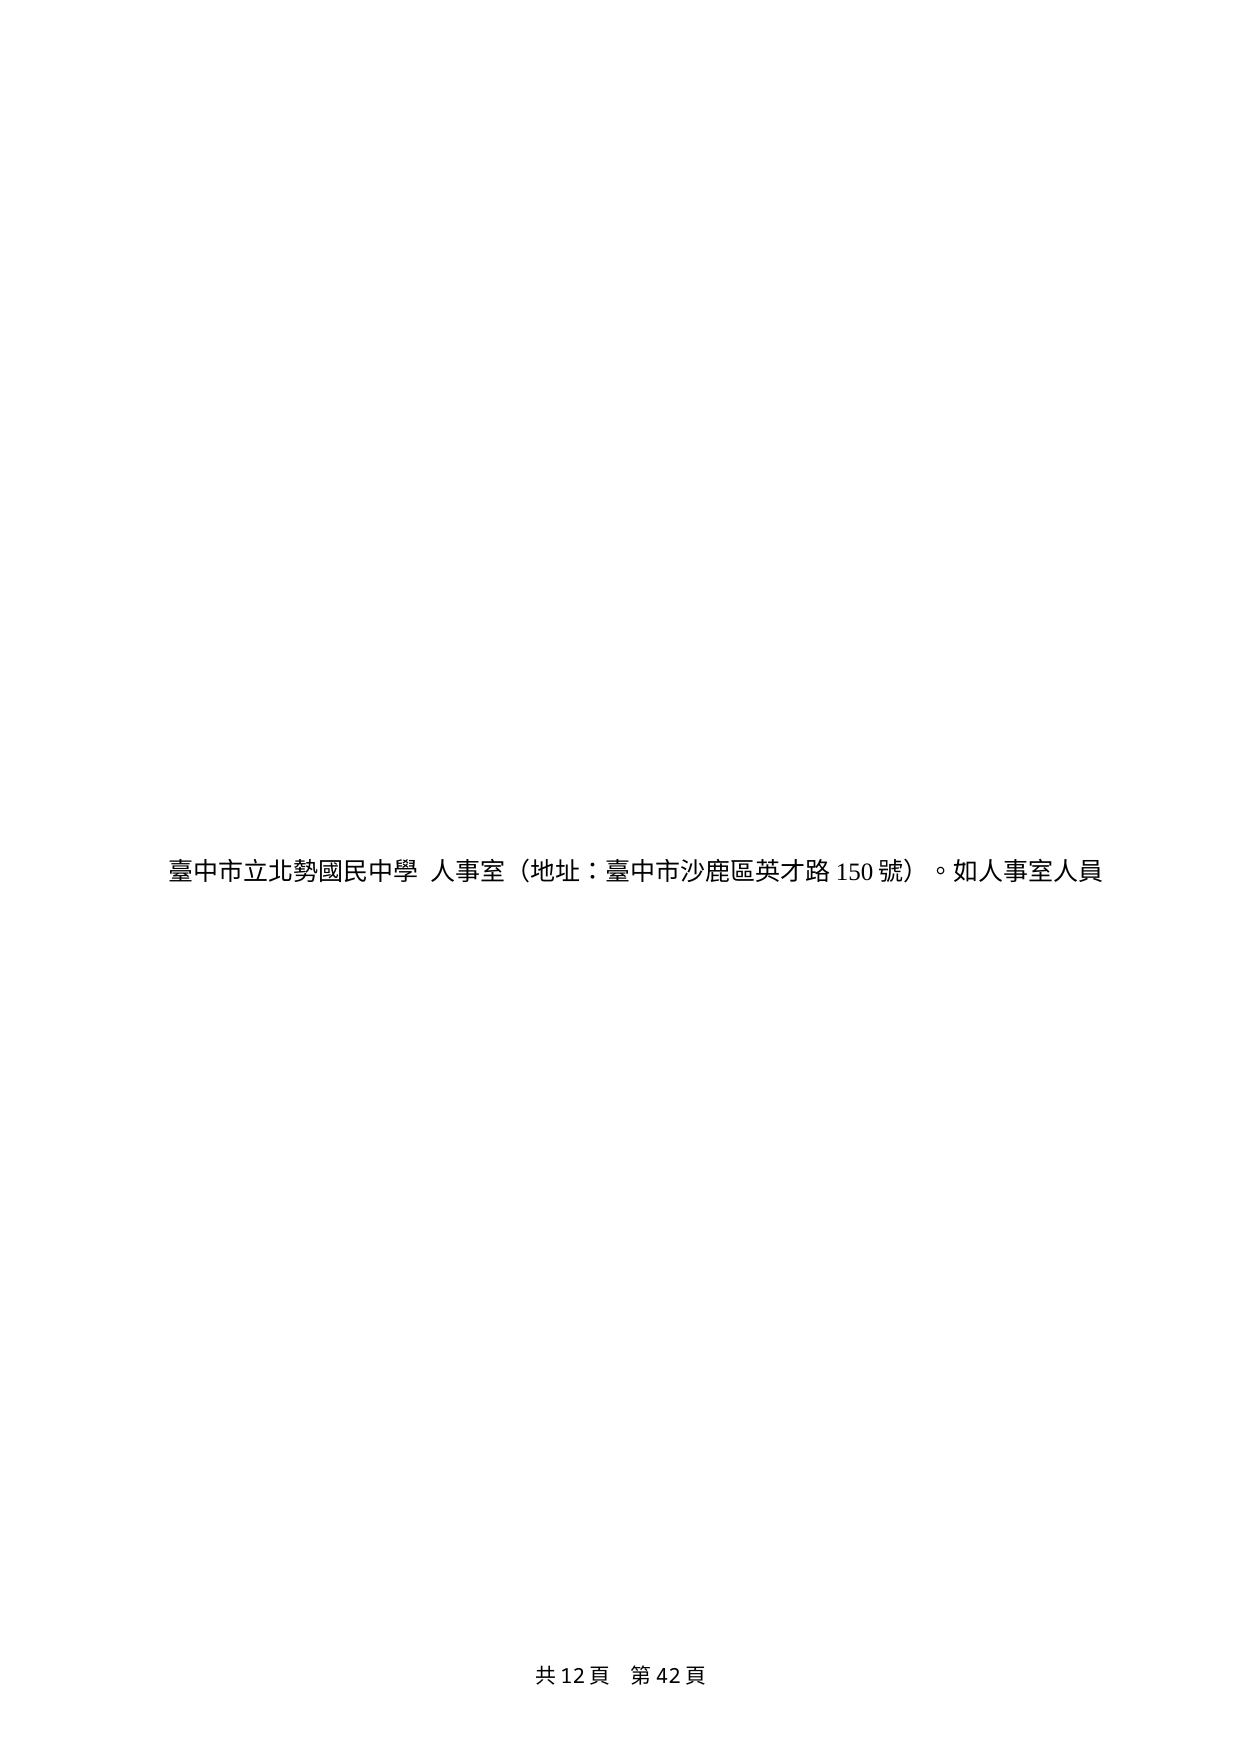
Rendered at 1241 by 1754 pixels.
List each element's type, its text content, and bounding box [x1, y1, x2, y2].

text 臺中市立北勢國民中學 人事室（地址：臺中市沙鹿區英才路150號）。如人事室人員 [118, 828, 1122, 891]
